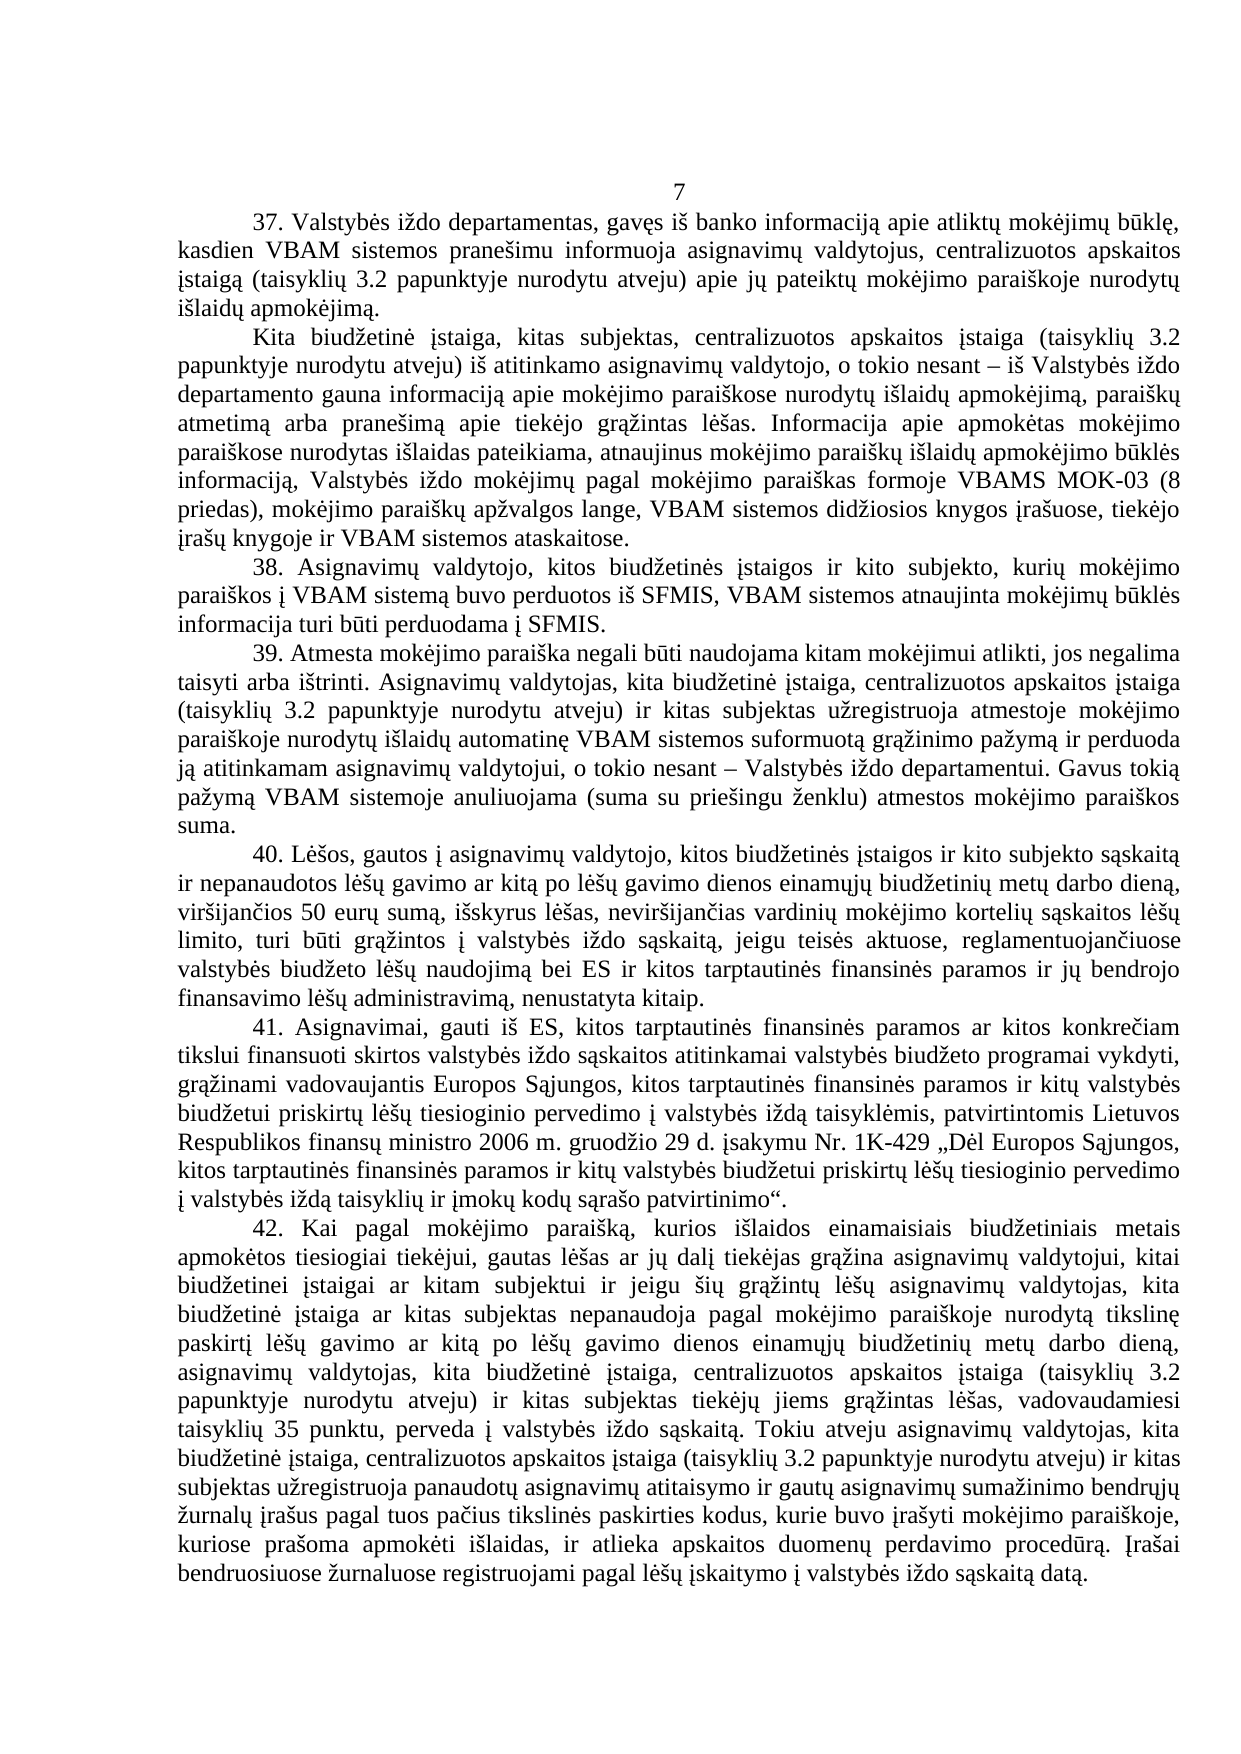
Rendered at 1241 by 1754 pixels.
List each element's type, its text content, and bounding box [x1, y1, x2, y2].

text 40. Lėšos, gautos į asignavimų valdytojo, kitos biudžetinės įstaigos ir kito subjekto sąskaitą ir nepanaudotos lėšų gavimo ar kitą po lėšų gavimo dienos einamųjų biudžetinių metų darbo dieną, viršijančios 50 eurų sumą, išskyrus lėšas, neviršijančias vardinių mokėjimo kortelių sąskaitos lėšų limito, turi būti grąžintos į valstybės iždo sąskaitą, jeigu teisės aktuose, reglamentuojančiuose valstybės biudžeto lėšų naudojimą bei ES ir kitos tarptautinės finansinės paramos ir jų bendrojo finansavimo lėšų administravimą, nenustatyta kitaip. [177, 839, 1181, 1012]
text Kita biudžetinė įstaiga, kitas subjektas, centralizuotos apskaitos įstaiga (taisyklių 3.2 papunktyje nurodytu atveju) iš atitinkamo asignavimų valdytojo, o tokio nesant – iš Valstybės iždo departamento gauna informaciją apie mokėjimo paraiškose nurodytų išlaidų apmokėjimą, paraiškų atmetimą arba pranešimą apie tiekėjo grąžintas lėšas. Informacija apie apmokėtas mokėjimo paraiškose nurodytas išlaidas pateikiama, atnaujinus mokėjimo paraiškų išlaidų apmokėjimo būklės informaciją, Valstybės iždo mokėjimų pagal mokėjimo paraiškas formoje VBAMS MOK-03 (8 priedas), mokėjimo paraiškų apžvalgos lange, VBAM sistemos didžiosios knygos įrašuose, tiekėjo įrašų knygoje ir VBAM sistemos ataskaitose. [177, 322, 1181, 552]
text 38. Asignavimų valdytojo, kitos biudžetinės įstaigos ir kito subjekto, kurių mokėjimo paraiškos į VBAM sistemą buvo perduotos iš SFMIS, VBAM sistemos atnaujinta mokėjimų būklės informacija turi būti perduodama į SFMIS. [177, 552, 1181, 638]
text 41. Asignavimai, gauti iš ES, kitos tarptautinės finansinės paramos ar kitos konkrečiam tikslui finansuoti skirtos valstybės iždo sąskaitos atitinkamai valstybės biudžeto programai vykdyti, grąžinami vadovaujantis Europos Sąjungos, kitos tarptautinės finansinės paramos ir kitų valstybės biudžetui priskirtų lėšų tiesioginio pervedimo į valstybės iždą taisyklėmis, patvirtintomis Lietuvos Respublikos finansų ministro 2006 m. gruodžio 29 d. įsakymu Nr. 1K-429 „Dėl Europos Sąjungos, kitos tarptautinės finansinės paramos ir kitų valstybės biudžetui priskirtų lėšų tiesioginio pervedimo į valstybės iždą taisyklių ir įmokų kodų sąrašo patvirtinimo“. [177, 1012, 1181, 1213]
text 39. Atmesta mokėjimo paraiška negali būti naudojama kitam mokėjimui atlikti, jos negalima taisyti arba ištrinti. Asignavimų valdytojas, kita biudžetinė įstaiga, centralizuotos apskaitos įstaiga (taisyklių 3.2 papunktyje nurodytu atveju) ir kitas subjektas užregistruoja atmestoje mokėjimo paraiškoje nurodytų išlaidų automatinę VBAM sistemos suformuotą grąžinimo pažymą ir perduoda ją atitinkamam asignavimų valdytojui, o tokio nesant – Valstybės iždo departamentui. Gavus tokią pažymą VBAM sistemoje anuliuojama (suma su priešingu ženklu) atmestos mokėjimo paraiškos suma. [177, 638, 1181, 839]
text 42. Kai pagal mokėjimo paraišką, kurios išlaidos einamaisiais biudžetiniais metais apmokėtos tiesiogiai tiekėjui, gautas lėšas ar jų dalį tiekėjas grąžina asignavimų valdytojui, kitai biudžetinei įstaigai ar kitam subjektui ir jeigu šių grąžintų lėšų asignavimų valdytojas, kita biudžetinė įstaiga ar kitas subjektas nepanaudoja pagal mokėjimo paraiškoje nurodytą tikslinę paskirtį lėšų gavimo ar kitą po lėšų gavimo dienos einamųjų biudžetinių metų darbo dieną, asignavimų valdytojas, kita biudžetinė įstaiga, centralizuotos apskaitos įstaiga (taisyklių 3.2 papunktyje nurodytu atveju) ir kitas subjektas tiekėjų jiems grąžintas lėšas, vadovaudamiesi taisyklių 35 punktu, perveda į valstybės iždo sąskaitą. Tokiu atveju asignavimų valdytojas, kita biudžetinė įstaiga, centralizuotos apskaitos įstaiga (taisyklių 3.2 papunktyje nurodytu atveju) ir kitas subjektas užregistruoja panaudotų asignavimų atitaisymo ir gautų asignavimų sumažinimo bendrųjų žurnalų įrašus pagal tuos pačius tikslinės paskirties kodus, kurie buvo įrašyti mokėjimo paraiškoje, kuriose prašoma apmokėti išlaidas, ir atlieka apskaitos duomenų perdavimo procedūrą. Įrašai bendruosiuose žurnaluose registruojami pagal lėšų įskaitymo į valstybės iždo sąskaitą datą. [177, 1213, 1181, 1587]
text 37. Valstybės iždo departamentas, gavęs iš banko informaciją apie atliktų mokėjimų būklę, kasdien VBAM sistemos pranešimu informuoja asignavimų valdytojus, centralizuotos apskaitos įstaigą (taisyklių 3.2 papunktyje nurodytu atveju) apie jų pateiktų mokėjimo paraiškoje nurodytų išlaidų apmokėjimą. [177, 207, 1181, 322]
